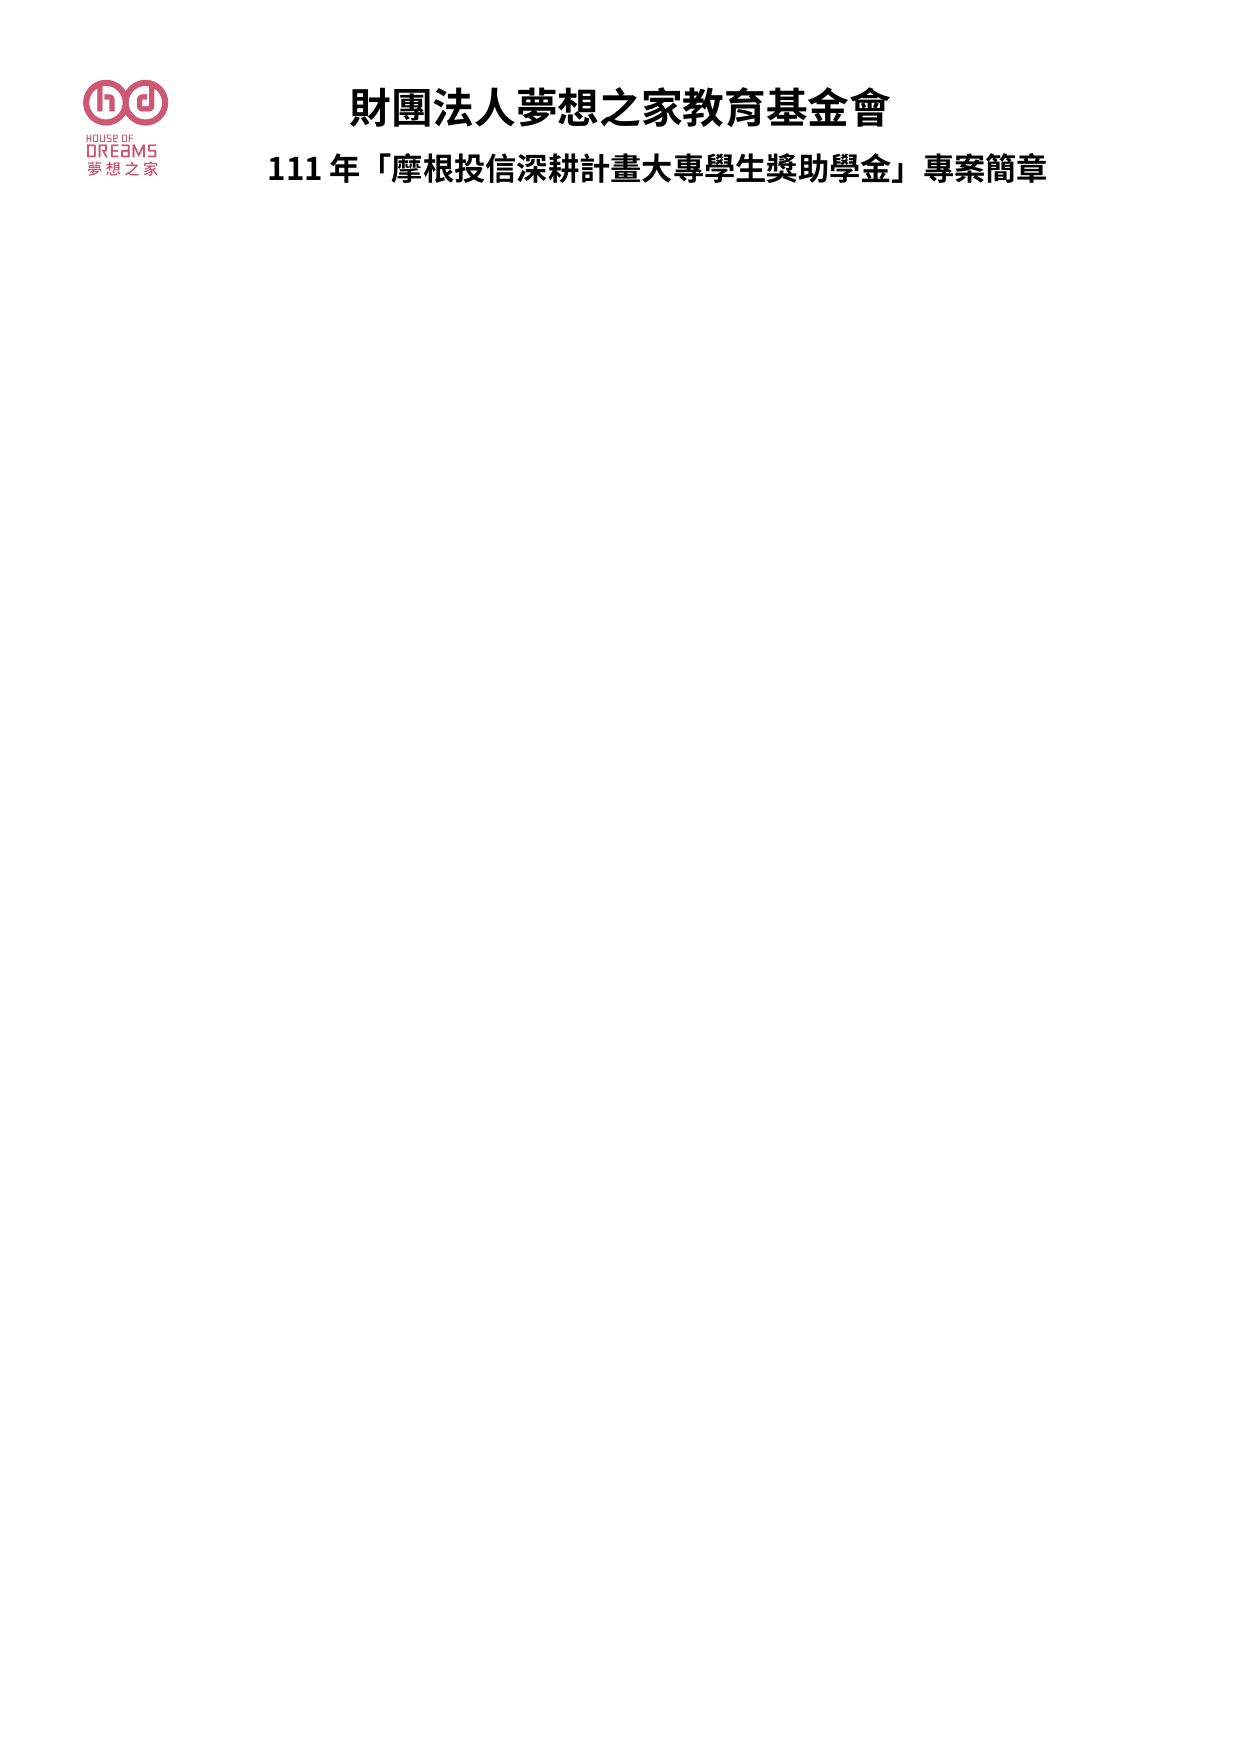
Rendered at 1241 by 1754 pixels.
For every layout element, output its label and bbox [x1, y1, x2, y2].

picture [75, 75, 176, 176]
